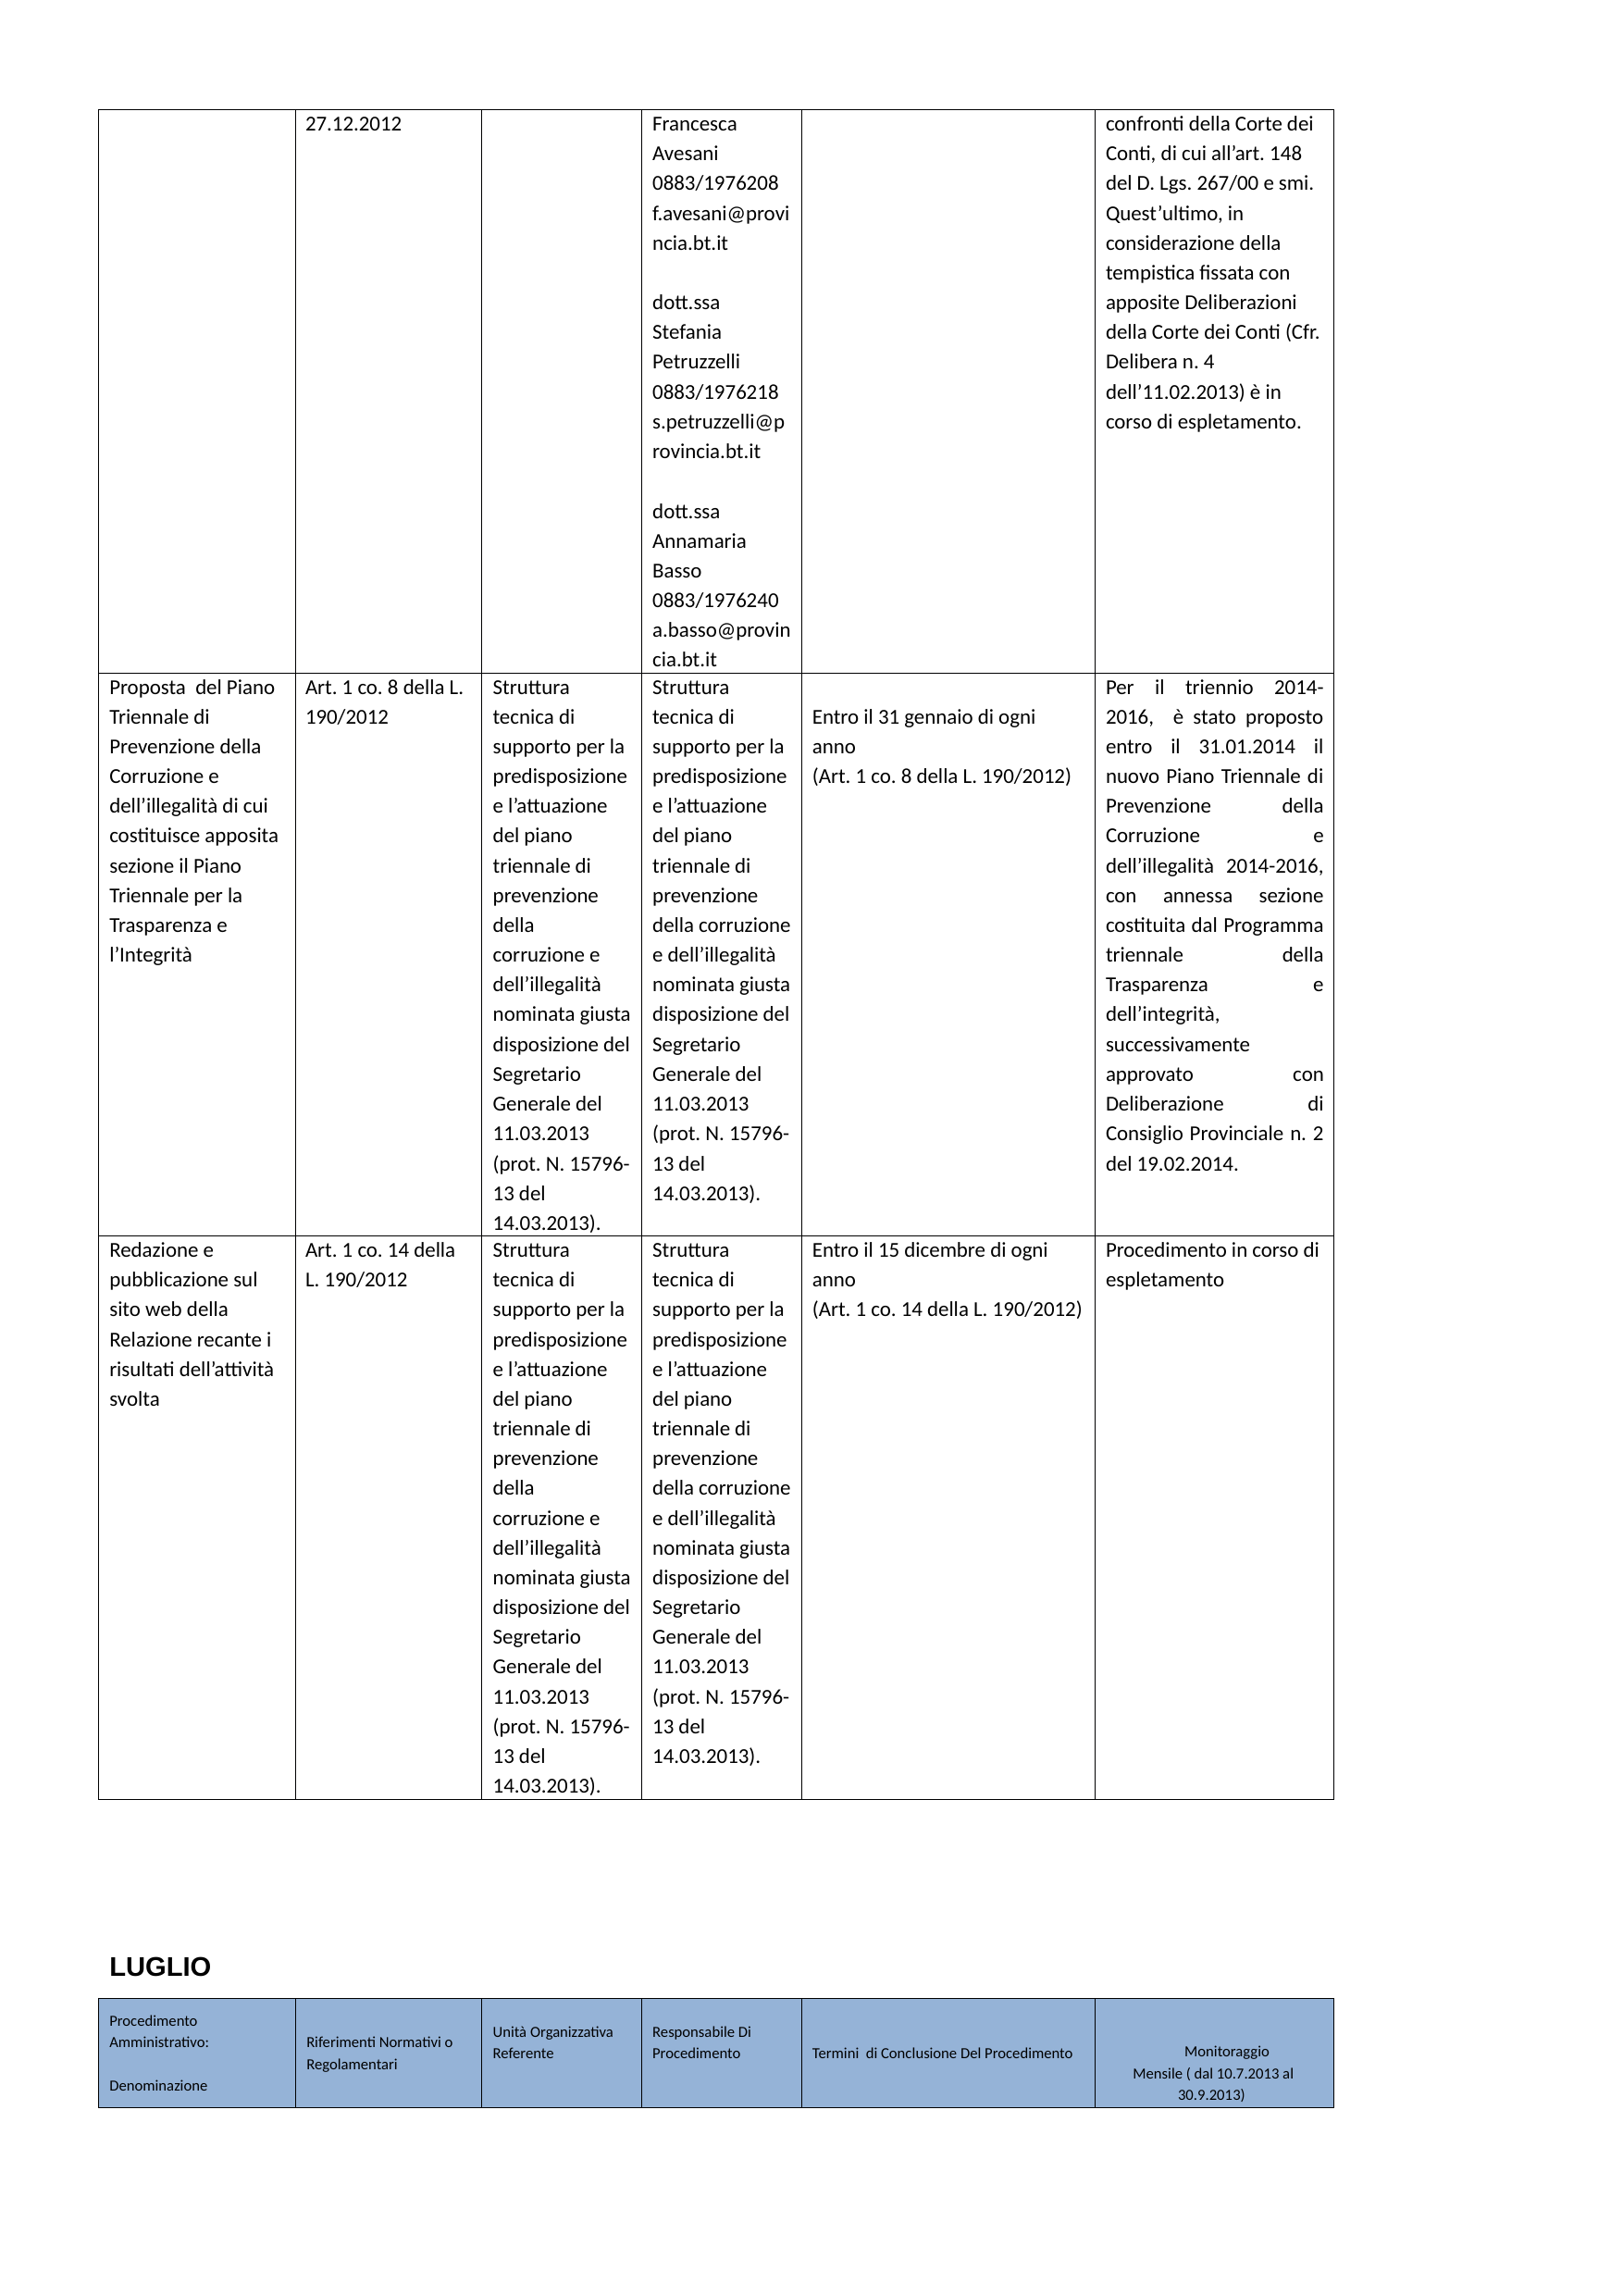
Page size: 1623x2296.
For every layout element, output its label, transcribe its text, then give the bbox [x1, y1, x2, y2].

table_header Termini di Conclusione Del Procedimento [802, 1999, 1095, 2107]
table_cell [482, 110, 641, 673]
table_cell 27.12.2012 [296, 110, 481, 673]
table_cell Art. 1 co. 14 della L. 190/2012 [296, 1236, 481, 1798]
table_cell Redazione e pubblicazione sul sito web della Relazione recante i risultati dell’attività svolta [99, 1236, 295, 1798]
table_header Riferimenti Normativi o Regolamentari [296, 1999, 481, 2107]
table_cell [802, 110, 1095, 673]
table_header Procedimento Amministrativo: Denominazione [99, 1999, 295, 2107]
table_cell Struttura tecnica di supporto per la predisposizione e l’attuazione del piano triennale di prevenzione della corruzione e dell’illegalità nominata giusta disposizione del Segretario Generale del 11.03.2013 (prot. N. 15796-13 del 14.03.2013). [482, 1236, 641, 1798]
table_cell Struttura tecnica di supporto per la predisposizione e l’attuazione del piano triennale di prevenzione della corruzione e dell’illegalità nominata giusta disposizione del Segretario Generale del 11.03.2013 (prot. N. 15796-13 del 14.03.2013). [642, 1236, 801, 1798]
table_header Unità Organizzativa Referente [482, 1999, 641, 2107]
table_cell confronti della Corte dei Conti, di cui all’art. 148 del D. Lgs. 267/00 e smi. Quest’ultimo, in considerazione della tempistica fissata con apposite Deliberazioni della Corte dei Conti (Cfr. Delibera n. 4 dell’11.02.2013) è in corso di espletamento. [1096, 110, 1333, 673]
table_cell [99, 110, 295, 673]
table_header Monitoraggio Mensile ( dal 10.7.2013 al 30.9.2013) [1096, 1999, 1333, 2107]
table_cell Entro il 15 dicembre di ogni anno (Art. 1 co. 14 della L. 190/2012) [802, 1236, 1095, 1798]
table_cell Procedimento in corso di espletamento [1096, 1236, 1333, 1798]
table_cell Entro il 31 gennaio di ogni anno (Art. 1 co. 8 della L. 190/2012) [802, 674, 1095, 1235]
table_cell Francesca Avesani 0883/1976208 f.avesani@provincia.bt.it dott.ssa Stefania Petruzzelli 0883/1976218 s.petruzzelli@provincia.bt.it dott.ssa Annamaria Basso 0883/1976240 a.basso@provincia.bt.it [642, 110, 801, 673]
table_cell Per il triennio 2014-2016, è stato proposto entro il 31.01.2014 il nuovo Piano Triennale di Prevenzione della Corruzione e dell’illegalità 2014-2016, con annessa sezione costituita dal Programma triennale della Trasparenza e dell’integrità, successivamente approvato con Deliberazione di Consiglio Provinciale n. 2 del 19.02.2014. [1096, 674, 1333, 1235]
table_cell Art. 1 co. 8 della L. 190/2012 [296, 674, 481, 1235]
title LUGLIO [109, 1951, 1514, 1981]
table_cell Struttura tecnica di supporto per la predisposizione e l’attuazione del piano triennale di prevenzione della corruzione e dell’illegalità nominata giusta disposizione del Segretario Generale del 11.03.2013 (prot. N. 15796-13 del 14.03.2013). [642, 674, 801, 1235]
table_header Responsabile Di Procedimento [642, 1999, 801, 2107]
table_cell Proposta del Piano Triennale di Prevenzione della Corruzione e dell’illegalità di cui costituisce apposita sezione il Piano Triennale per la Trasparenza e l’Integrità [99, 674, 295, 1235]
table_cell Struttura tecnica di supporto per la predisposizione e l’attuazione del piano triennale di prevenzione della corruzione e dell’illegalità nominata giusta disposizione del Segretario Generale del 11.03.2013 (prot. N. 15796-13 del 14.03.2013). [482, 674, 641, 1235]
